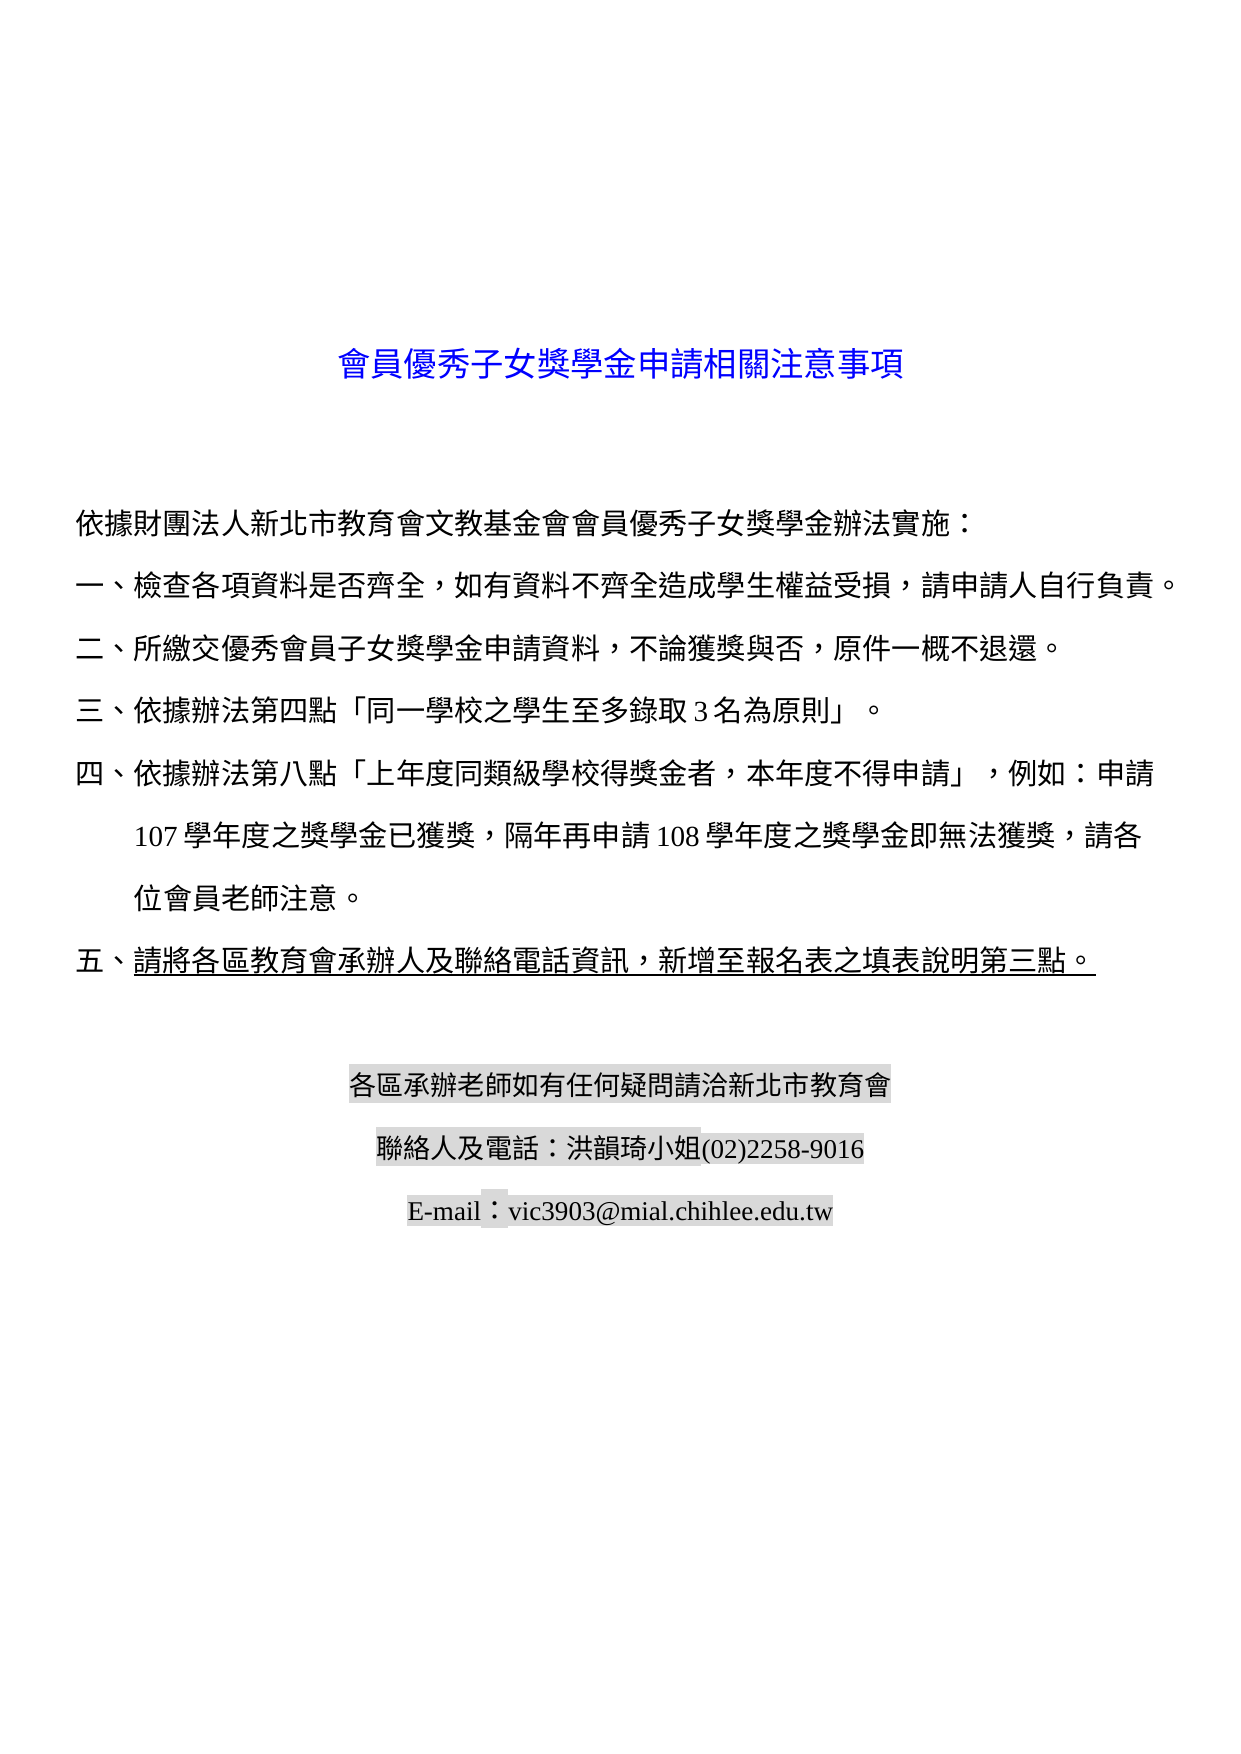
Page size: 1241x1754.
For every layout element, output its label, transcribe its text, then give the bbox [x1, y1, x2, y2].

text 五、請將各區教育會承辦人及聯絡電話資訊，新增至報名表之填表說明第三點。 [75, 917, 1165, 980]
text 三、依據辦法第四點「同一學校之學生至多錄取3名為原則」。 [75, 667, 1165, 730]
text 聯絡人及電話：洪韻琦小姐(02)2258-9016 [75, 1105, 1165, 1167]
text 四、依據辦法第八點「上年度同類級學校得獎金者，本年度不得申請」，例如：申請107學年度之獎學金已獲獎，隔年再申請108學年度之獎學金即無法獲獎，請各位會員老師注意。 [75, 730, 1165, 917]
text E-mail：vic3903@mial.chihlee.edu.tw [75, 1167, 1165, 1230]
text 一、檢查各項資料是否齊全，如有資料不齊全造成學生權益受損，請申請人自行負責。 [75, 542, 1165, 605]
text 各區承辦老師如有任何疑問請洽新北市教育會 [75, 1042, 1165, 1105]
text 會員優秀子女獎學金申請相關注意事項 [75, 321, 1165, 383]
text 二、所繳交優秀會員子女獎學金申請資料，不論獲獎與否，原件一概不退還。 [75, 605, 1165, 667]
text 依據財團法人新北市教育會文教基金會會員優秀子女獎學金辦法實施： [75, 480, 1165, 542]
